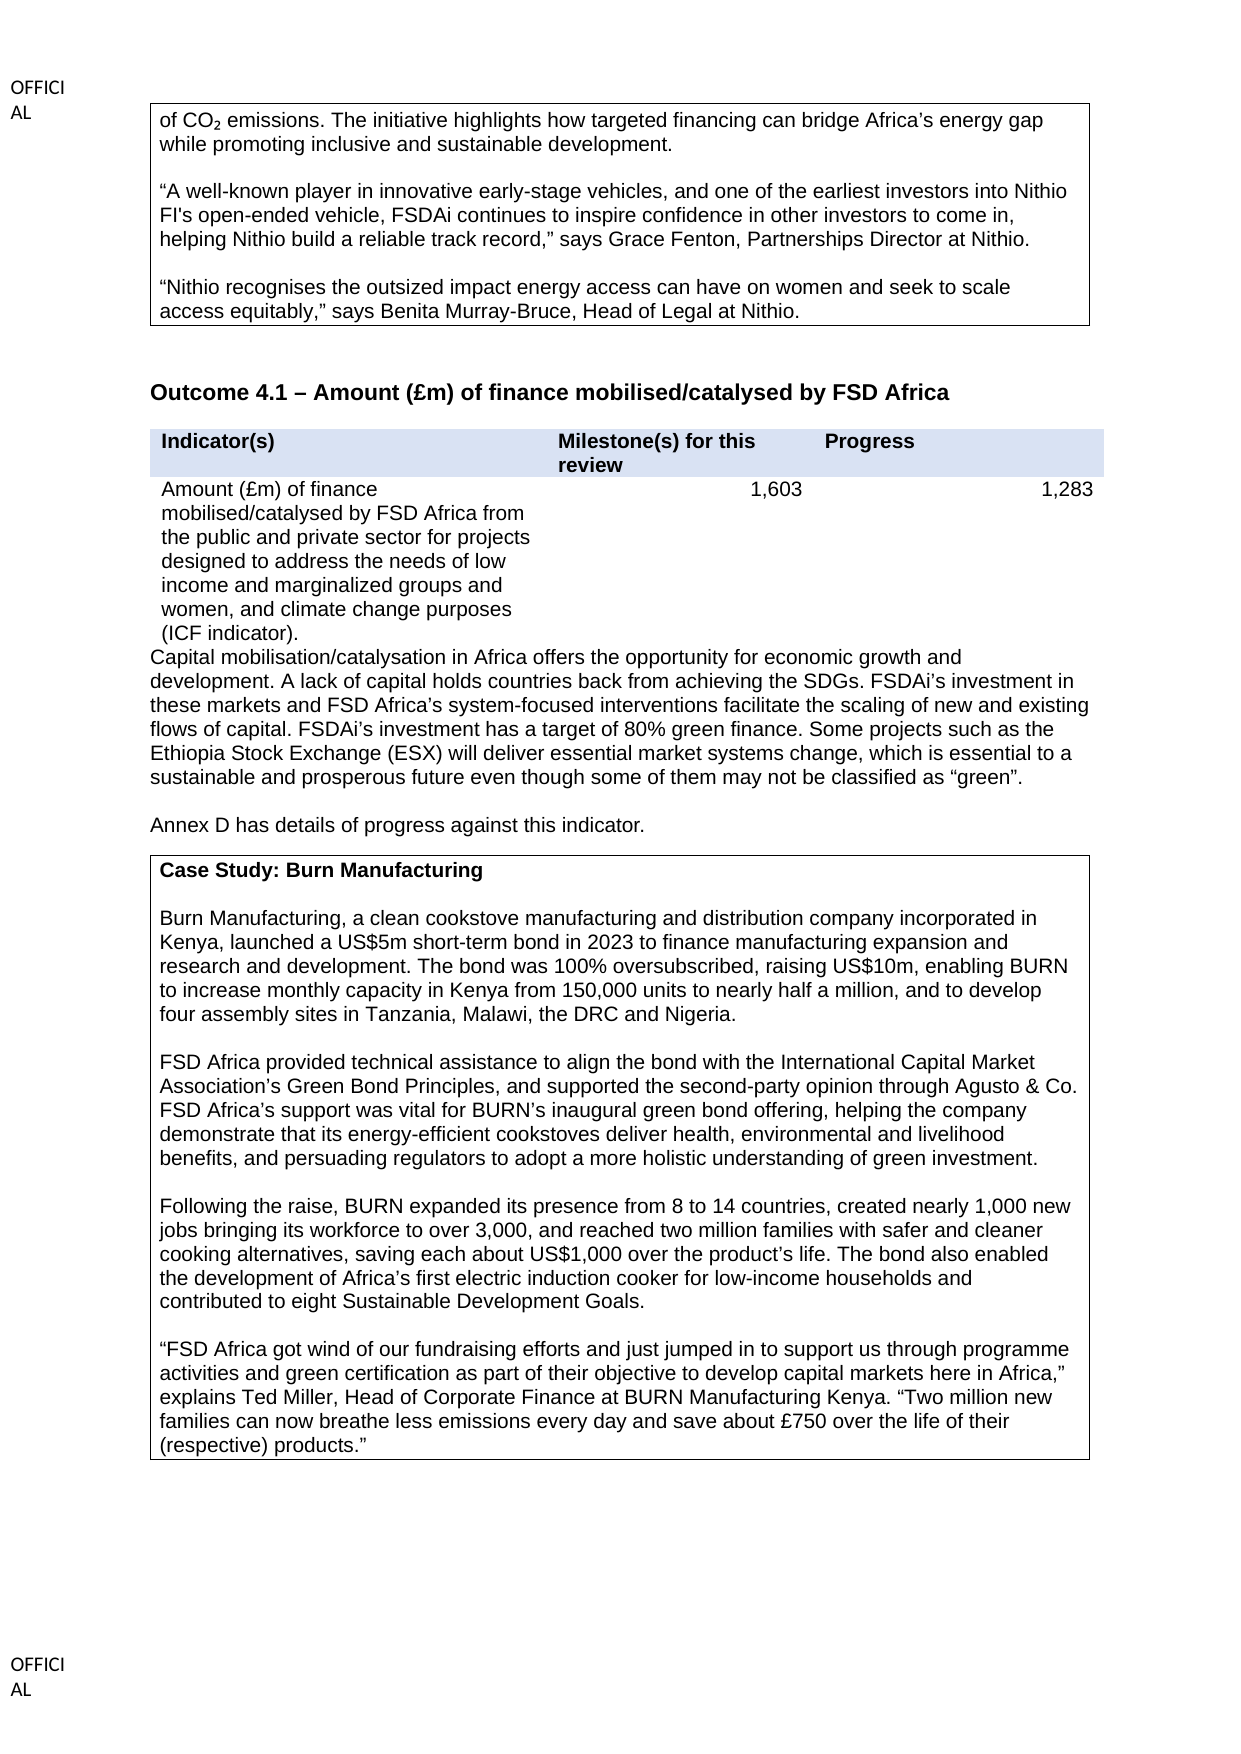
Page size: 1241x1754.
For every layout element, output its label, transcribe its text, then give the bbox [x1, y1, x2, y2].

table_cell Amount (£m) of finance mobilised/catalysed by FSD Africa from the public and private sector for projects designed to address the needs of low income and marginalized groups and women, and climate change purposes (ICF indicator). [150, 477, 547, 645]
table_header Progress [813, 429, 1104, 477]
text Burn Manufacturing, a clean cookstove manufacturing and distribution company incorporated in Kenya, launched a US$5m short-term bond in 2023 to finance manufacturing expansion and research and development. The bond was 100% oversubscribed, raising US$10m, enabling BURN to increase monthly capacity in Kenya from 150,000 units to nearly half a million, and to develop four assembly sites in Tanzania, Malawi, the DRC and Nigeria. [151, 903, 1089, 1026]
table_cell 1,603 [547, 477, 813, 645]
text Annex D has details of progress against this indicator. [150, 813, 1090, 837]
table_header Indicator(s) [150, 429, 547, 477]
text “A well-known player in innovative early-stage vehicles, and one of the earliest investors into Nithio FI's open-ended vehicle, FSDAi continues to inspire confidence in other investors to come in, helping Nithio build a reliable track record,” says Grace Fenton, Partnerships Director at Nithio. [151, 176, 1089, 251]
text of CO₂ emissions. The initiative highlights how targeted financing can bridge Africa’s energy gap while promoting inclusive and sustainable development. [151, 104, 1089, 155]
text FSD Africa provided technical assistance to align the bond with the International Capital Market Association’s Green Bond Principles, and supported the second-party opinion through Agusto & Co. FSD Africa’s support was vital for BURN’s inaugural green bond offering, helping the company demonstrate that its energy-efficient cookstoves deliver health, environmental and livelihood benefits, and persuading regulators to adopt a more holistic understanding of green investment. [151, 1047, 1089, 1169]
table_header Milestone(s) for this review [547, 429, 813, 477]
text Capital mobilisation/catalysation in Africa offers the opportunity for economic growth and development. A lack of capital holds countries back from achieving the SDGs. FSDAi’s investment in these markets and FSD Africa’s system-focused interventions facilitate the scaling of new and existing flows of capital. FSDAi’s investment has a target of 80% green finance. Some projects such as the Ethiopia Stock Exchange (ESX) will deliver essential market systems change, which is essential to a sustainable and prosperous future even though some of them may not be classified as “green”. [150, 645, 1090, 789]
text Outcome 4.1 – Amount (£m) of finance mobilised/catalysed by FSD Africa [150, 379, 1090, 405]
text Case Study: Burn Manufacturing [151, 856, 1089, 882]
text “FSD Africa got wind of our fundraising efforts and just jumped in to support us through programme activities and green certification as part of their objective to develop capital markets here in Africa,” explains Ted Miller, Head of Corporate Finance at BURN Manufacturing Kenya. “Two million new families can now breathe less emissions every day and save about £750 over the life of their (respective) products.” [151, 1334, 1089, 1459]
text “Nithio recognises the outsized impact energy access can have on women and seek to scale access equitably,” says Benita Murray-Bruce, Head of Legal at Nithio. [151, 272, 1089, 325]
text Following the raise, BURN expanded its presence from 8 to 14 countries, created nearly 1,000 new jobs bringing its workforce to over 3,000, and reached two million families with safer and cleaner cooking alternatives, saving each about US$1,000 over the product’s life. The bond also enabled the development of Africa’s first electric induction cooker for low-income households and contributed to eight Sustainable Development Goals. [151, 1190, 1089, 1313]
table_cell 1,283 [813, 477, 1104, 645]
